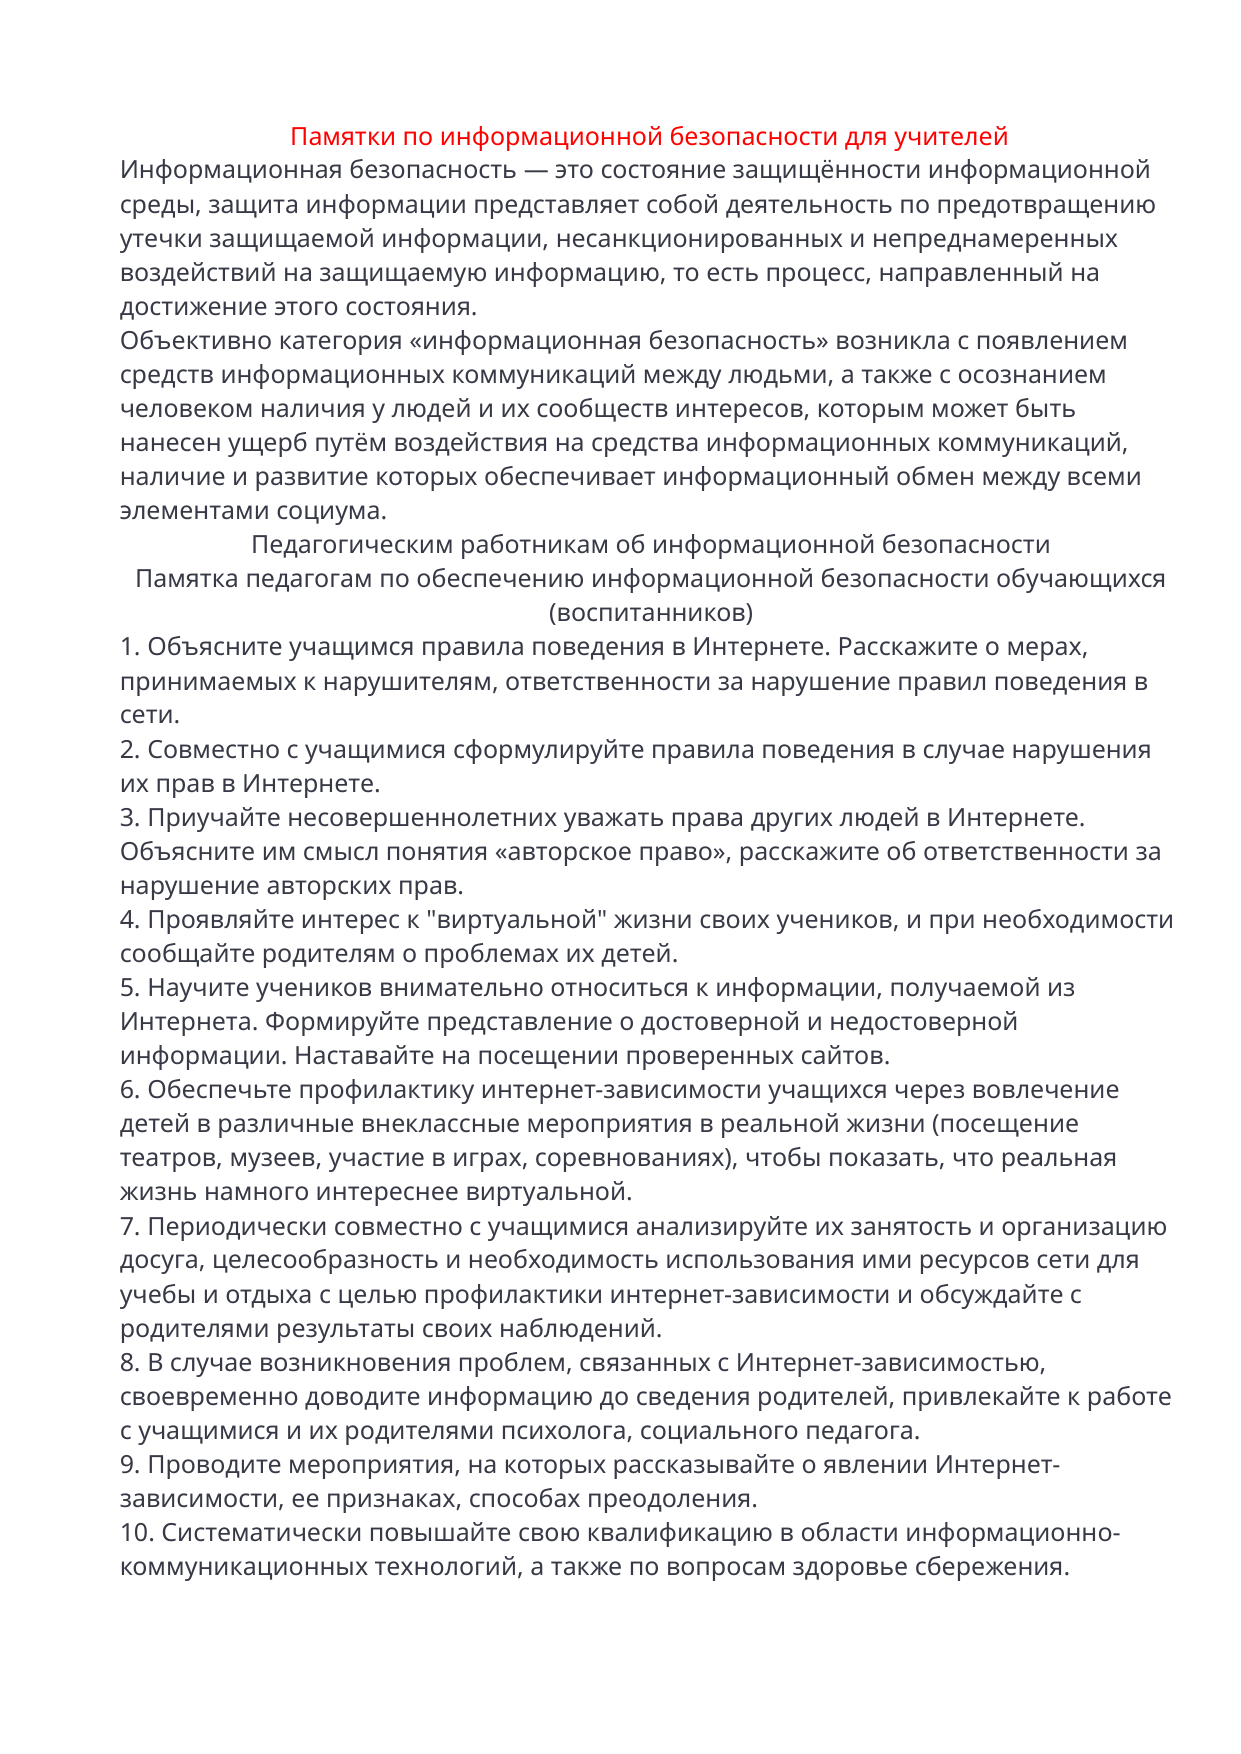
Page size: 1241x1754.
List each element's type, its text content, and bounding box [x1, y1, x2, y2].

text Памятки по информационной безопасности для учителей [118, 118, 1181, 152]
text 4. Проявляйте интерес к "виртуальной" жизни своих учеников, и при необходимости сообщайте родителям о проблемах их детей. [118, 902, 1181, 970]
text 2. Совместно с учащимися сформулируйте правила поведения в случае нарушения их прав в Интернете. [118, 731, 1181, 799]
text 5. Научите учеников внимательно относиться к информации, получаемой из Интернета. Формируйте представление о достоверной и недостоверной информации. Наставайте на посещении проверенных сайтов. [118, 970, 1181, 1072]
text 8. В случае возникновения проблем, связанных с Интернет-зависимостью, своевременно доводите информацию до сведения родителей, привлекайте к работе с учащимися и их родителями психолога, социального педагога. [118, 1344, 1181, 1447]
text 7. Периодически совместно с учащимися анализируйте их занятость и организацию досуга, целесообразность и необходимость использования ими ресурсов сети для учебы и отдыха с целью профилактики интернет-зависимости и обсуждайте с родителями результаты своих наблюдений. [118, 1208, 1181, 1344]
text 9. Проводите мероприятия, на которых рассказывайте о явлении Интернет-зависимости, ее признаках, способах преодоления. [118, 1447, 1181, 1515]
text Педагогическим работникам об информационной безопасности [118, 527, 1181, 561]
text 6. Обеспечьте профилактику интернет-зависимости учащихся через вовлечение детей в различные внеклассные мероприятия в реальной жизни (посещение театров, музеев, участие в играх, соревнованиях), чтобы показать, что реальная жизнь намного интереснее виртуальной. [118, 1072, 1181, 1208]
text 1. Объясните учащимся правила поведения в Интернете. Расскажите о мерах, принимаемых к нарушителям, ответственности за нарушение правил поведения в сети. [118, 629, 1181, 731]
text 10. Систематически повышайте свою квалификацию в области информационно-коммуникационных технологий, а также по вопросам здоровье сбережения. [118, 1515, 1181, 1583]
text Памятка педагогам по обеспечению информационной безопасности обучающихся (воспитанников) [118, 561, 1181, 629]
text Информационная безопасность — это состояние защищённости информационной среды, защита информации представляет собой деятельность по предотвращению утечки защищаемой информации, несанкционированных и непреднамеренных воздействий на защищаемую информацию, то есть процесс, направленный на достижение этого состояния. [118, 152, 1181, 322]
text 3. Приучайте несовершеннолетних уважать права других людей в Интернете. Объясните им смысл понятия «авторское право», расскажите об ответственности за нарушение авторских прав. [118, 799, 1181, 902]
text Объективно категория «информационная безопасность» возникла с появлением средств информационных коммуникаций между людьми, а также с осознанием человеком наличия у людей и их сообществ интересов, которым может быть нанесен ущерб путём воздействия на средства информационных коммуникаций, наличие и развитие которых обеспечивает информационный обмен между всеми элементами социума. [118, 322, 1181, 527]
